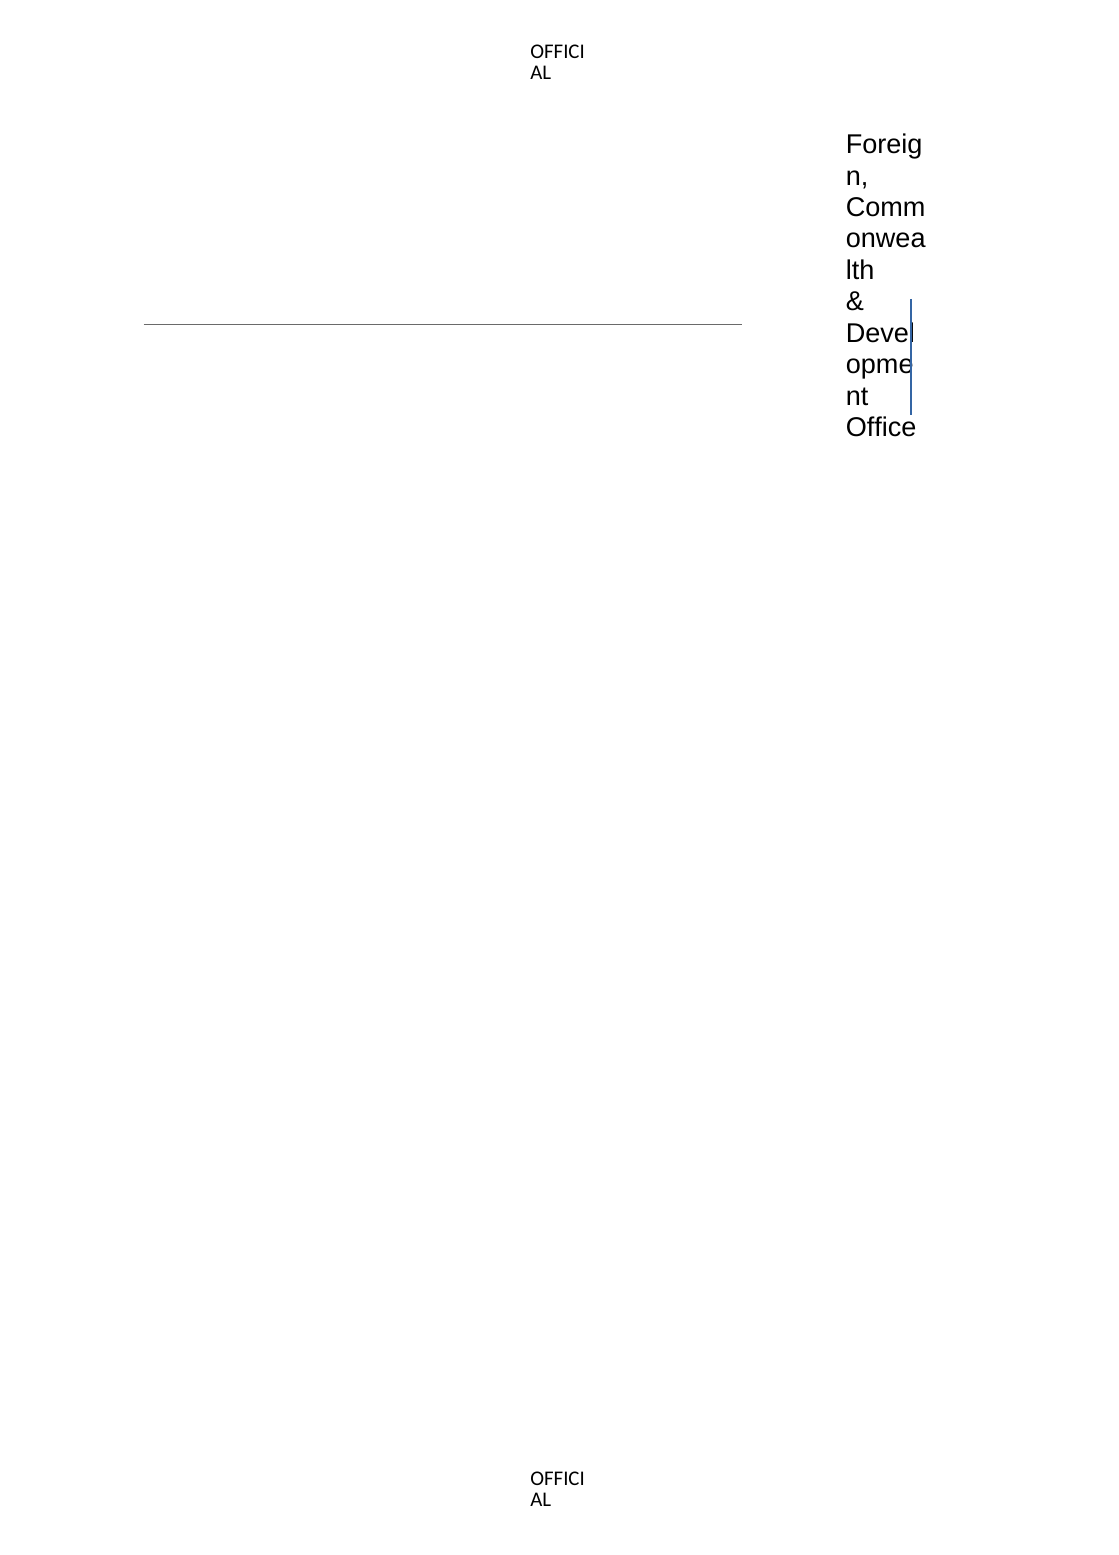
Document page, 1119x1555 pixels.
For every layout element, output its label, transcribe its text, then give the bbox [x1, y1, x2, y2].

text Foreign, Commonwealth & Development Office [846, 128, 927, 443]
